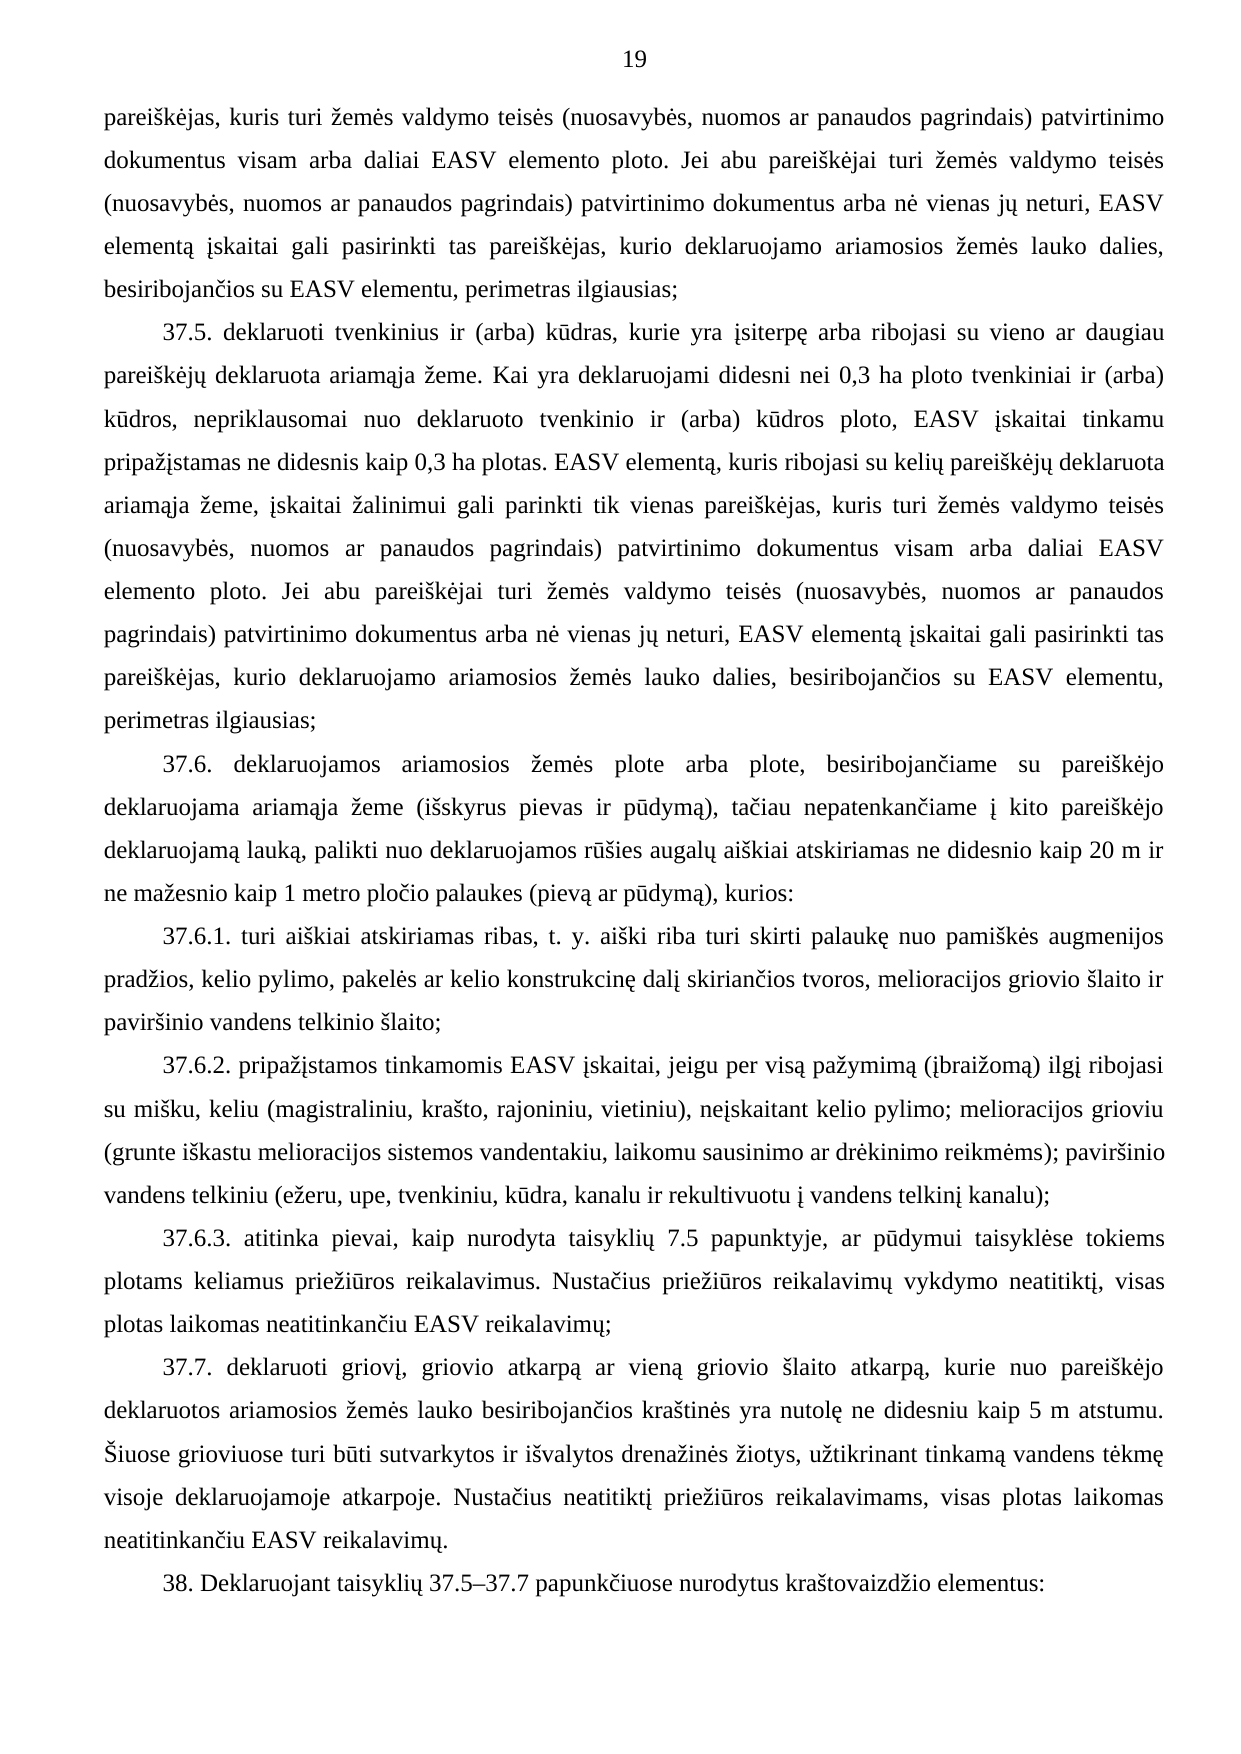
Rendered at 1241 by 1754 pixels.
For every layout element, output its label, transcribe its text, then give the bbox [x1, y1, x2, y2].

text 37.7. deklaruoti griovį, griovio atkarpą ar vieną griovio šlaito atkarpą, kurie nuo pareiškėjo deklaruotos ariamosios žemės lauko besiribojančios kraštinės yra nutolę ne didesniu kaip 5 m atstumu. Šiuose grioviuose turi būti sutvarkytos ir išvalytos drenažinės žiotys, užtikrinant tinkamą vandens tėkmę visoje deklaruojamoje atkarpoje. Nustačius neatitiktį priežiūros reikalavimams, visas plotas laikomas neatitinkančiu EASV reikalavimų. [103, 1352, 1165, 1554]
text 37.6.3. atitinka pievai, kaip nurodyta taisyklių 7.5 papunktyje, ar pūdymui taisyklėse tokiems plotams keliamus priežiūros reikalavimus. Nustačius priežiūros reikalavimų vykdymo neatitiktį, visas plotas laikomas neatitinkančiu EASV reikalavimų; [103, 1223, 1165, 1338]
text 38. Deklaruojant taisyklių 37.5–37.7 papunkčiuose nurodytus kraštovaizdžio elementus: [103, 1568, 1165, 1597]
text 37.6.2. pripažįstamos tinkamomis EASV įskaitai, jeigu per visą pažymimą (įbraižomą) ilgį ribojasi su mišku, keliu (magistraliniu, krašto, rajoniniu, vietiniu), neįskaitant kelio pylimo; melioracijos grioviu (grunte iškastu melioracijos sistemos vandentakiu, laikomu sausinimo ar drėkinimo reikmėms); paviršinio vandens telkiniu (ežeru, upe, tvenkiniu, kūdra, kanalu ir rekultivuotu į vandens telkinį kanalu); [103, 1051, 1165, 1209]
text pareiškėjas, kuris turi žemės valdymo teisės (nuosavybės, nuomos ar panaudos pagrindais) patvirtinimo dokumentus visam arba daliai EASV elemento ploto. Jei abu pareiškėjai turi žemės valdymo teisės (nuosavybės, nuomos ar panaudos pagrindais) patvirtinimo dokumentus arba nė vienas jų neturi, EASV elementą įskaitai gali pasirinkti tas pareiškėjas, kurio deklaruojamo ariamosios žemės lauko dalies, besiribojančios su EASV elementu, perimetras ilgiausias; [103, 102, 1165, 303]
text 37.5. deklaruoti tvenkinius ir (arba) kūdras, kurie yra įsiterpę arba ribojasi su vieno ar daugiau pareiškėjų deklaruota ariamąja žeme. Kai yra deklaruojami didesni nei 0,3 ha ploto tvenkiniai ir (arba) kūdros, nepriklausomai nuo deklaruoto tvenkinio ir (arba) kūdros ploto, EASV įskaitai tinkamu pripažįstamas ne didesnis kaip 0,3 ha plotas. EASV elementą, kuris ribojasi su kelių pareiškėjų deklaruota ariamąja žeme, įskaitai žalinimui gali parinkti tik vienas pareiškėjas, kuris turi žemės valdymo teisės (nuosavybės, nuomos ar panaudos pagrindais) patvirtinimo dokumentus visam arba daliai EASV elemento ploto. Jei abu pareiškėjai turi žemės valdymo teisės (nuosavybės, nuomos ar panaudos pagrindais) patvirtinimo dokumentus arba nė vienas jų neturi, EASV elementą įskaitai gali pasirinkti tas pareiškėjas, kurio deklaruojamo ariamosios žemės lauko dalies, besiribojančios su EASV elementu, perimetras ilgiausias; [103, 317, 1165, 734]
text 37.6. deklaruojamos ariamosios žemės plote arba plote, besiribojančiame su pareiškėjo deklaruojama ariamąja žeme (išskyrus pievas ir pūdymą), tačiau nepatenkančiame į kito pareiškėjo deklaruojamą lauką, palikti nuo deklaruojamos rūšies augalų aiškiai atskiriamas ne didesnio kaip 20 m ir ne mažesnio kaip 1 metro pločio palaukes (pievą ar pūdymą), kurios: [103, 749, 1165, 907]
text 37.6.1. turi aiškiai atskiriamas ribas, t. y. aiški riba turi skirti palaukę nuo pamiškės augmenijos pradžios, kelio pylimo, pakelės ar kelio konstrukcinę dalį skiriančios tvoros, melioracijos griovio šlaito ir paviršinio vandens telkinio šlaito; [103, 921, 1165, 1036]
